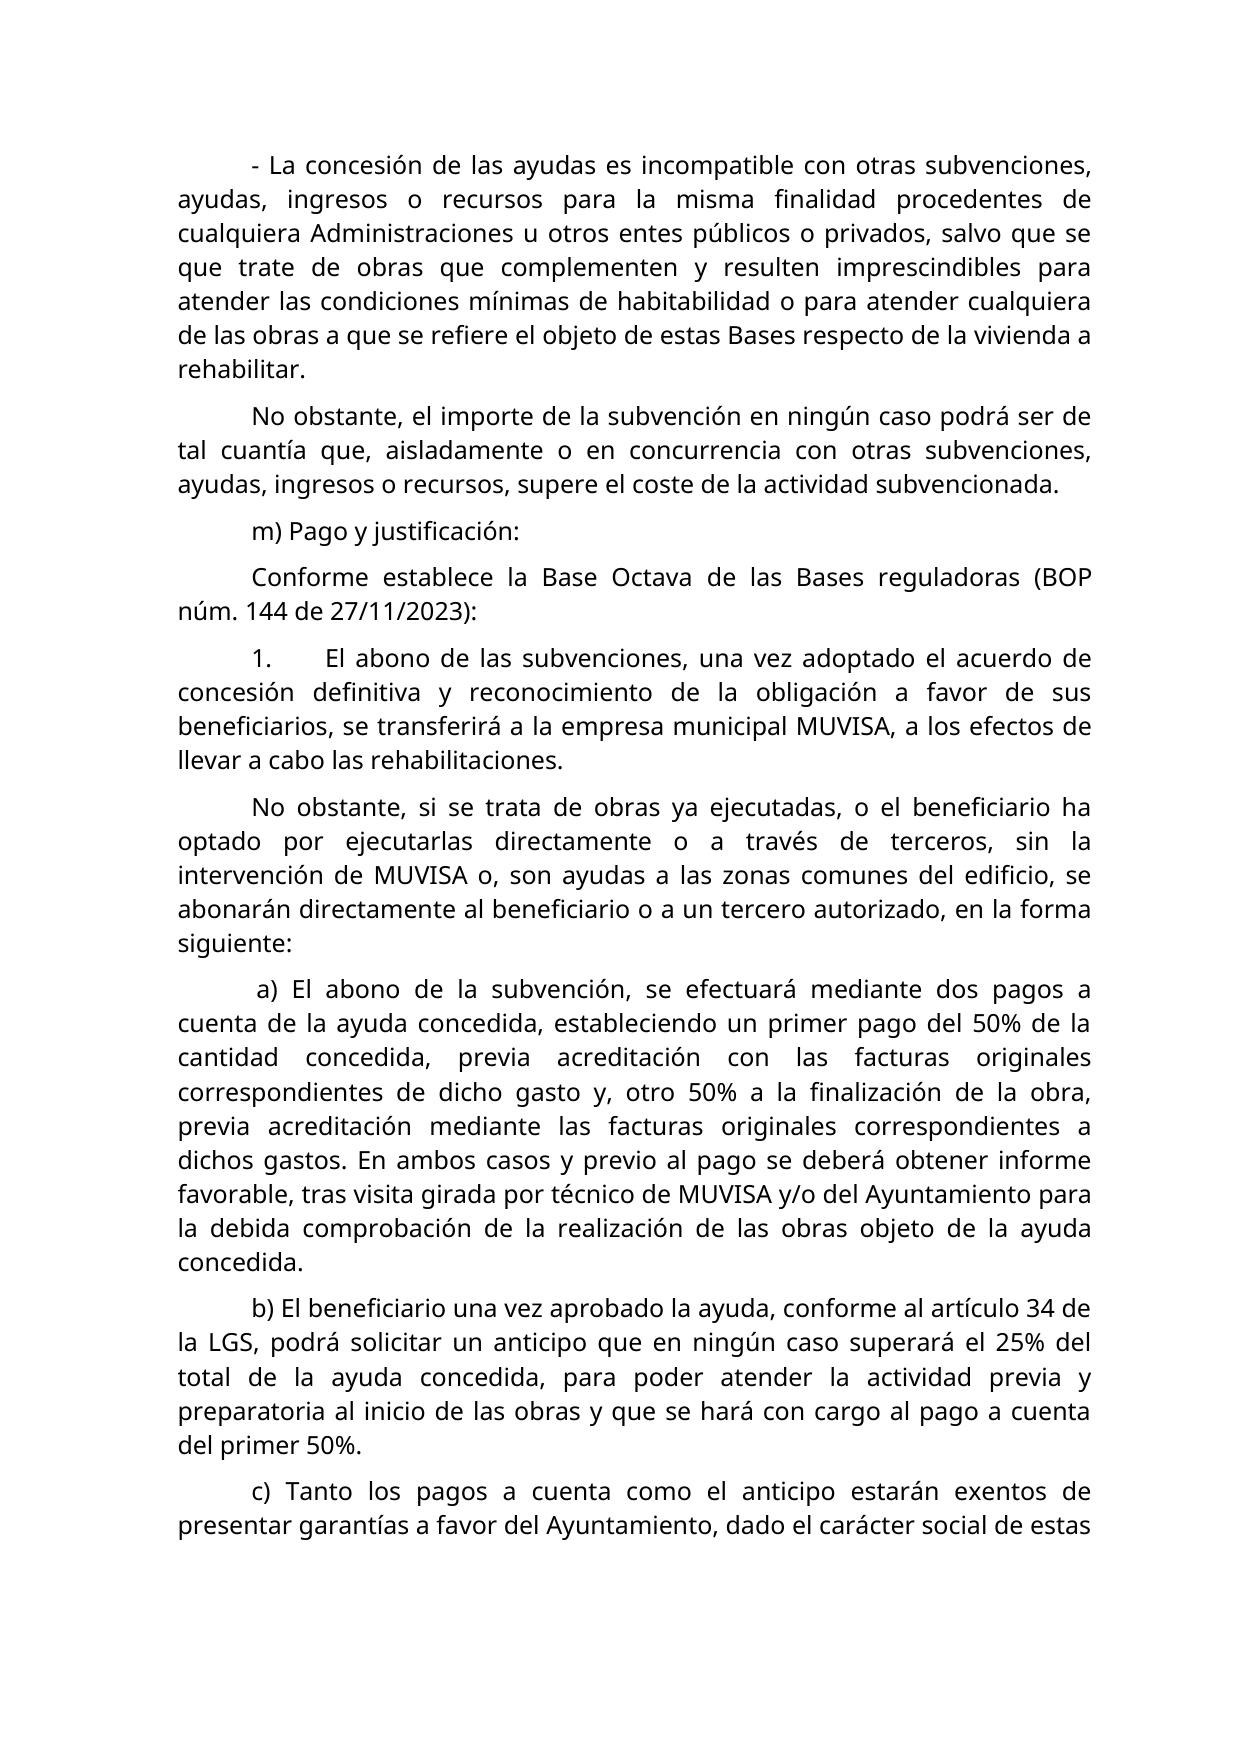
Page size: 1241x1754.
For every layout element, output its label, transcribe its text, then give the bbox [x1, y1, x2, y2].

text Conforme establece la Base Octava de las Bases reguladoras (BOP núm. 144 de 27/11/2023): [177, 560, 1093, 628]
text - La concesión de las ayudas es incompatible con otras subvenciones, ayudas, ingresos o recursos para la misma finalidad procedentes de cualquiera Administraciones u otros entes públicos o privados, salvo que se que trate de obras que complementen y resulten imprescindibles para atender las condiciones mínimas de habitabilidad o para atender cualquiera de las obras a que se refiere el objeto de estas Bases respecto de la vivienda a rehabilitar. [177, 148, 1093, 386]
text a) El abono de la subvención, se efectuará mediante dos pagos a cuenta de la ayuda concedida, estableciendo un primer pago del 50% de la cantidad concedida, previa acreditación con las facturas originales correspondientes de dicho gasto y, otro 50% a la finalización de la obra, previa acreditación mediante las facturas originales correspondientes a dichos gastos. En ambos casos y previo al pago se deberá obtener informe favorable, tras visita girada por técnico de MUVISA y/o del Ayuntamiento para la debida comprobación de la realización de las obras objeto de la ayuda concedida. [177, 972, 1093, 1278]
text No obstante, el importe de la subvención en ningún caso podrá ser de tal cuantía que, aisladamente o en concurrencia con otras subvenciones, ayudas, ingresos o recursos, supere el coste de la actividad subvencionada. [177, 398, 1093, 501]
text No obstante, si se trata de obras ya ejecutadas, o el beneficiario ha optado por ejecutarlas directamente o a través de terceros, sin la intervención de MUVISA o, son ayudas a las zonas comunes del edificio, se abonarán directamente al beneficiario o a un tercero autorizado, en la forma siguiente: [177, 789, 1093, 959]
list El abono de las subvenciones, una vez adoptado el acuerdo de concesión definitiva y reconocimiento de la obligación a favor de sus beneficiarios, se transferirá a la empresa municipal MUVISA, a los efectos de llevar a cabo las rehabilitaciones. [177, 640, 1093, 777]
text b) El beneficiario una vez aprobado la ayuda, conforme al artículo 34 de la LGS, podrá solicitar un anticipo que en ningún caso superará el 25% del total de la ayuda concedida, para poder atender la actividad previa y preparatoria al inicio de las obras y que se hará con cargo al pago a cuenta del primer 50%. [177, 1291, 1093, 1461]
text c) Tanto los pagos a cuenta como el anticipo estarán exentos de presentar garantías a favor del Ayuntamiento, dado el carácter social de estas [177, 1474, 1093, 1542]
text m) Pago y justificación: [177, 513, 1093, 547]
